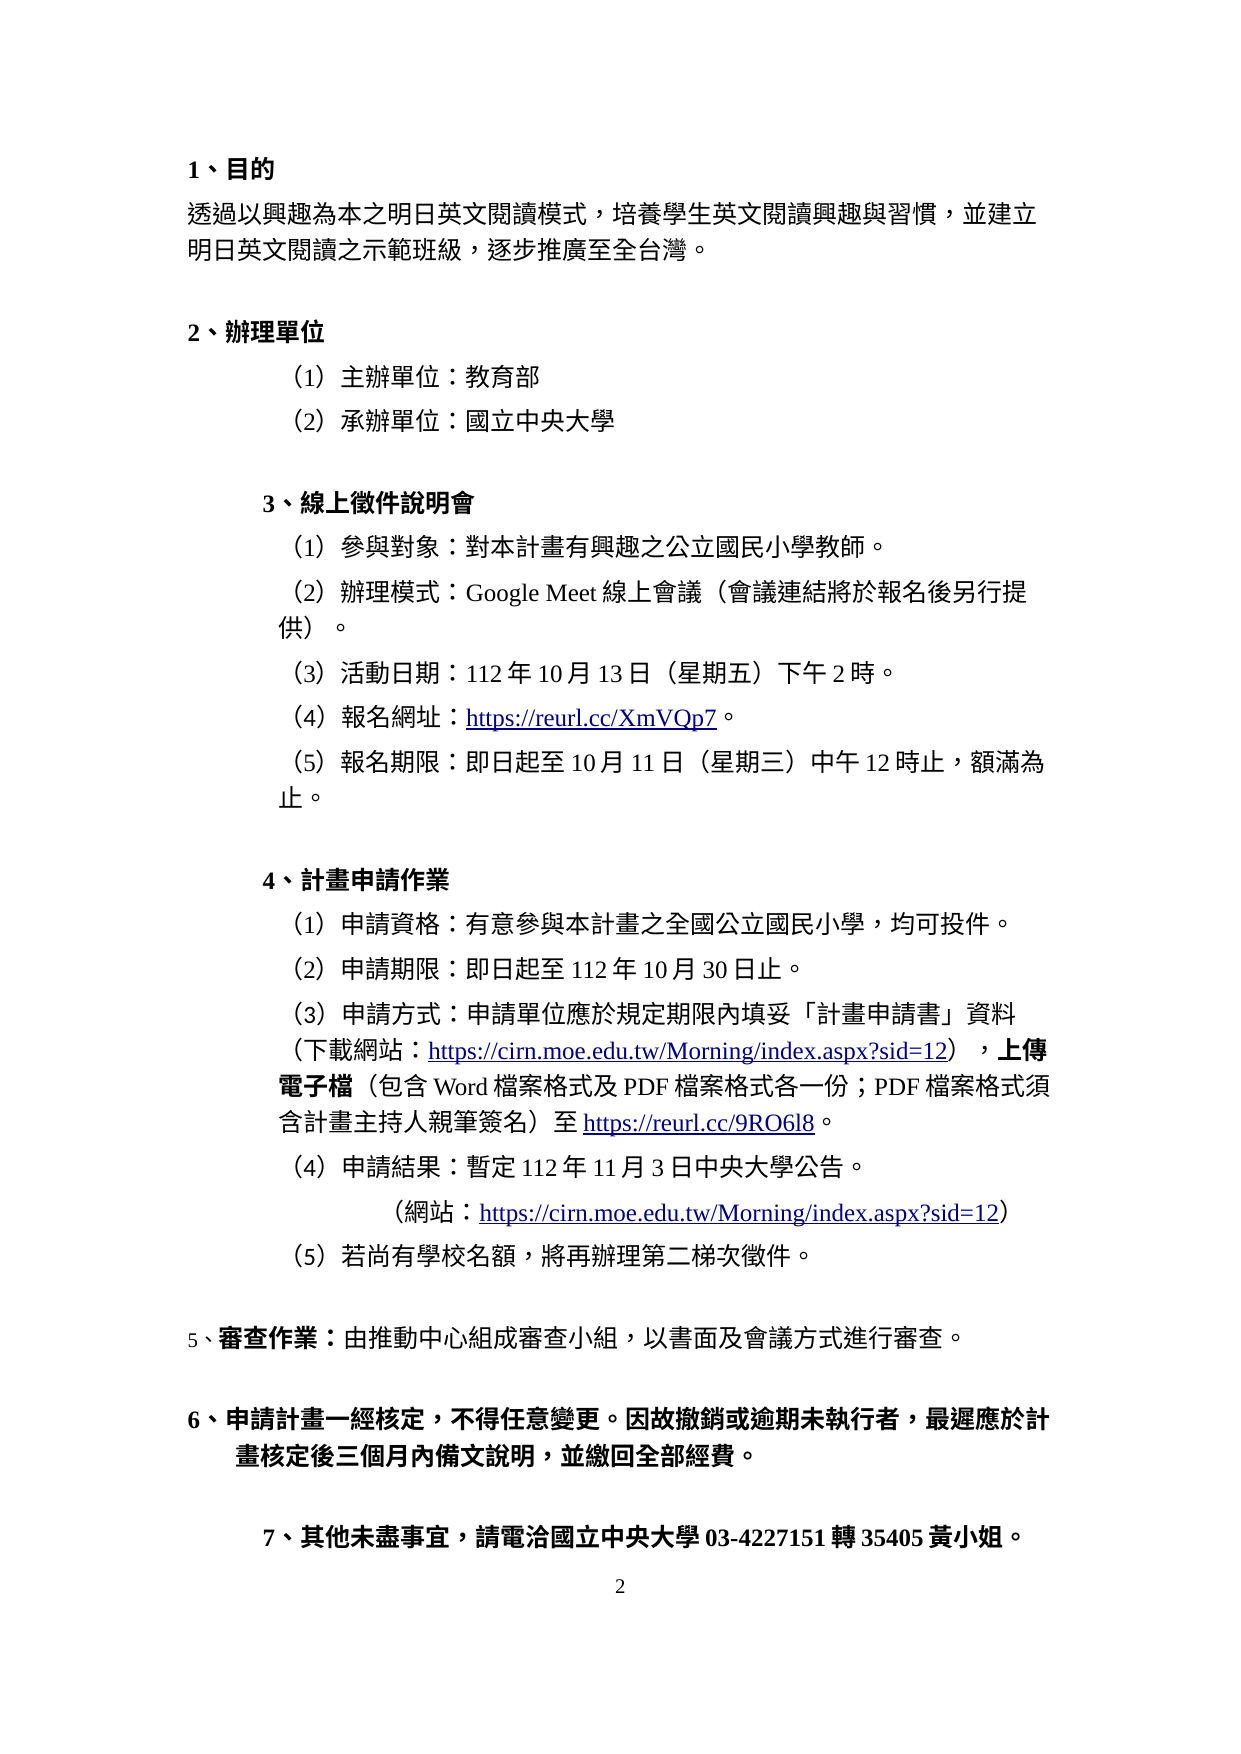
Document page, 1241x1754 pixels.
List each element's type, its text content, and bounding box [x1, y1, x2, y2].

list 參與對象：對本計畫有興趣之公立國民小學教師。 [278, 528, 1053, 564]
list 主辦單位：教育部 [278, 357, 1053, 393]
list 審查作業：由推動中心組成審查小組，以書面及會議方式進行審查。 [187, 1318, 1053, 1354]
list 目的 [187, 150, 1053, 186]
list 計畫申請作業 [262, 860, 1053, 897]
text 透過以興趣為本之明日英文閱讀模式，培養學生英文閱讀興趣與習慣，並建立明日英文閱讀之示範班級，逐步推廣至全台灣。 [187, 194, 1053, 267]
list 若尚有學校名額，將再辦理第二梯次徵件。 [278, 1237, 1053, 1273]
list 報名網址：https://reurl.cc/XmVQp7。 [278, 698, 1053, 734]
list 辦理單位 [187, 312, 1053, 349]
list 申請計畫一經核定，不得任意變更。因故撤銷或逾期未執行者，最遲應於計畫核定後三個月內備文說明，並繳回全部經費。 [187, 1400, 1053, 1472]
list 申請資格：有意參與本計畫之全國公立國民小學，均可投件。 [278, 905, 1053, 941]
list 申請方式：申請單位應於規定期限內填妥「計畫申請書」資料（下載網站：https://cirn.moe.edu.tw/Morning/index.aspx?sid=12），上傳電子檔（包含Word檔案格式及PDF檔案格式各一份；PDF檔案格式須含計畫主持人親筆簽名）至https://reurl.cc/9RO6l8。 [278, 994, 1053, 1139]
list 活動日期：112年10月13日（星期五）下午2時。 [278, 653, 1053, 689]
list 申請期限：即日起至112年10月30日止。 [278, 949, 1053, 986]
list 辦理模式：Google Meet線上會議（會議連結將於報名後另行提供）。 [278, 572, 1053, 645]
list 其他未盡事宜，請電洽國立中央大學03-4227151轉35405黃小姐。 [262, 1518, 1053, 1554]
list 承辦單位：國立中央大學 [278, 402, 1053, 438]
list 報名期限：即日起至10月11日（星期三）中午12時止，額滿為止。 [278, 742, 1053, 815]
text （網站：https://cirn.moe.edu.tw/Morning/index.aspx?sid=12） [287, 1192, 1053, 1228]
list 線上徵件說明會 [262, 483, 1053, 519]
list 申請結果：暫定112年11月3日中央大學公告。 [278, 1147, 1053, 1184]
